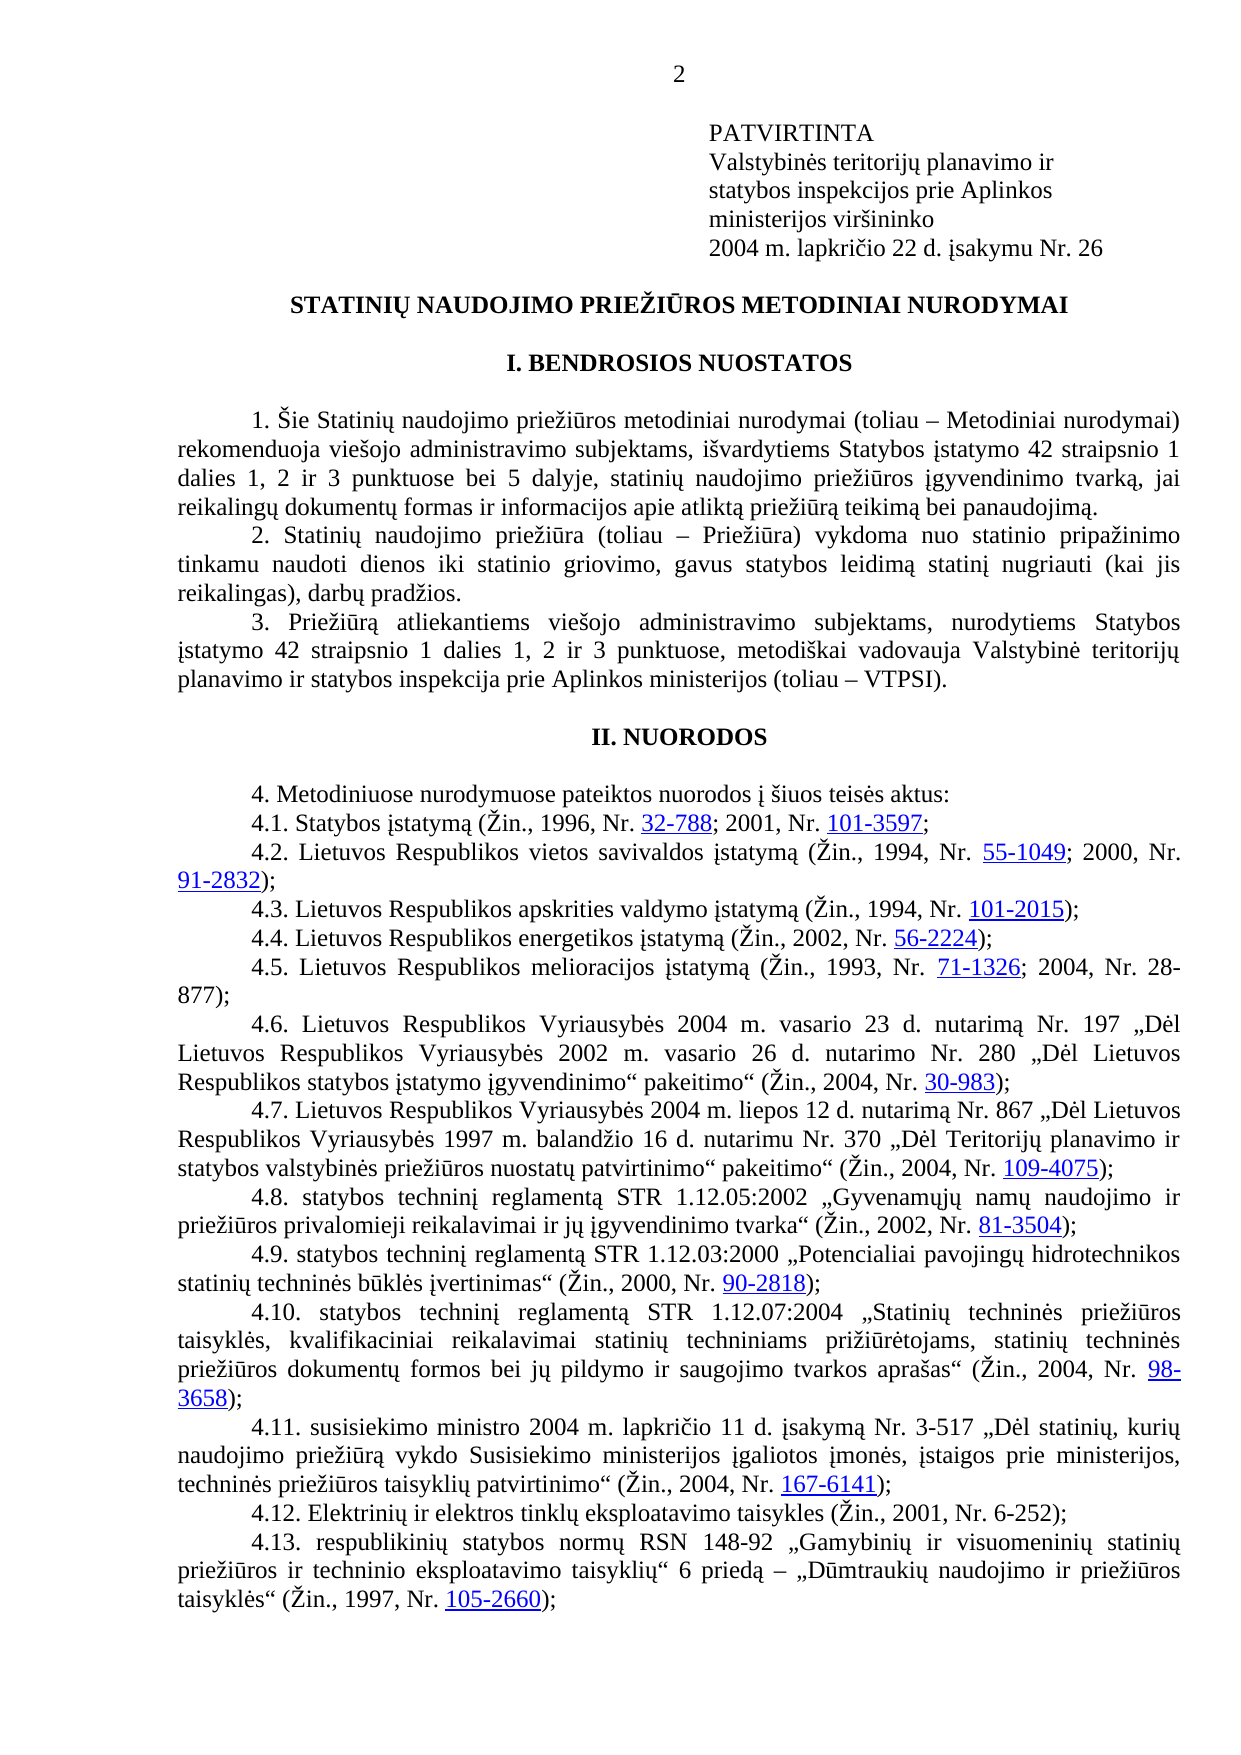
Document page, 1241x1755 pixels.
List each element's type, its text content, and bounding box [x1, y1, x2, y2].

text 4.12. Elektrinių ir elektros tinklų eksploatavimo taisykles (Žin., 2001, Nr. 6-252); [177, 1498, 1181, 1527]
text 4.1. Statybos įstatymą (Žin., 1996, Nr. 32-788; 2001, Nr. 101-3597; [177, 808, 1181, 837]
text Valstybinės teritorijų planavimo ir [177, 147, 1181, 176]
text 4.13. respublikinių statybos normų RSN 148-92 „Gamybinių ir visuomeninių statinių priežiūros ir techninio eksploatavimo taisyklių“ 6 priedą – „Dūmtraukių naudojimo ir priežiūros taisyklės“ (Žin., 1997, Nr. 105-2660); [177, 1527, 1181, 1613]
text 1. Šie Statinių naudojimo priežiūros metodiniai nurodymai (toliau – Metodiniai nurodymai) rekomenduoja viešojo administravimo subjektams, išvardytiems Statybos įstatymo 42 straipsnio 1 dalies 1, 2 ir 3 punktuose bei 5 dalyje, statinių naudojimo priežiūros įgyvendinimo tvarką, jai reikalingų dokumentų formas ir informacijos apie atliktą priežiūrą teikimą bei panaudojimą. [177, 406, 1181, 521]
text statybos inspekcijos prie Aplinkos [177, 176, 1181, 204]
text 4. Metodiniuose nurodymuose pateiktos nuorodos į šiuos teisės aktus: [177, 779, 1181, 808]
text 4.8. statybos techninį reglamentą STR 1.12.05:2002 „Gyvenamųjų namų naudojimo ir priežiūros privalomieji reikalavimai ir jų įgyvendinimo tvarka“ (Žin., 2002, Nr. 81-3504); [177, 1182, 1181, 1239]
text ministerijos viršininko [177, 204, 1181, 233]
text 4.10. statybos techninį reglamentą STR 1.12.07:2004 „Statinių techninės priežiūros taisyklės, kvalifikaciniai reikalavimai statinių techniniams prižiūrėtojams, statinių techninės priežiūros dokumentų formos bei jų pildymo ir saugojimo tvarkos aprašas“ (Žin., 2004, Nr. 98-3658); [177, 1297, 1181, 1412]
text 4.2. Lietuvos Respublikos vietos savivaldos įstatymą (Žin., 1994, Nr. 55-1049; 2000, Nr. 91-2832); [177, 837, 1181, 894]
text II. NUORODOS [177, 722, 1181, 751]
text 4.4. Lietuvos Respublikos energetikos įstatymą (Žin., 2002, Nr. 56-2224); [177, 923, 1181, 952]
text PATVIRTINTA [177, 118, 1181, 147]
text 4.9. statybos techninį reglamentą STR 1.12.03:2000 „Potencialiai pavojingų hidrotechnikos statinių techninės būklės įvertinimas“ (Žin., 2000, Nr. 90-2818); [177, 1239, 1181, 1297]
text 2. Statinių naudojimo priežiūra (toliau – Priežiūra) vykdoma nuo statinio pripažinimo tinkamu naudoti dienos iki statinio griovimo, gavus statybos leidimą statinį nugriauti (kai jis reikalingas), darbų pradžios. [177, 521, 1181, 607]
text 4.6. Lietuvos Respublikos Vyriausybės 2004 m. vasario 23 d. nutarimą Nr. 197 „Dėl Lietuvos Respublikos Vyriausybės 2002 m. vasario 26 d. nutarimo Nr. 280 „Dėl Lietuvos Respublikos statybos įstatymo įgyvendinimo“ pakeitimo“ (Žin., 2004, Nr. 30-983); [177, 1009, 1181, 1096]
text 3. Priežiūrą atliekantiems viešojo administravimo subjektams, nurodytiems Statybos įstatymo 42 straipsnio 1 dalies 1, 2 ir 3 punktuose, metodiškai vadovauja Valstybinė teritorijų planavimo ir statybos inspekcija prie Aplinkos ministerijos (toliau – VTPSI). [177, 607, 1181, 693]
text 4.11. susisiekimo ministro 2004 m. lapkričio 11 d. įsakymą Nr. 3-517 „Dėl statinių, kurių naudojimo priežiūrą vykdo Susisiekimo ministerijos įgaliotos įmonės, įstaigos prie ministerijos, techninės priežiūros taisyklių patvirtinimo“ (Žin., 2004, Nr. 167-6141); [177, 1412, 1181, 1498]
text 4.5. Lietuvos Respublikos melioracijos įstatymą (Žin., 1993, Nr. 71-1326; 2004, Nr. 28-877); [177, 952, 1181, 1009]
text 2004 m. lapkričio 22 d. įsakymu Nr. 26 [177, 233, 1181, 262]
text STATINIŲ NAUDOJIMO PRIEŽIŪROS METODINIAI NURODYMAI [177, 291, 1181, 319]
text I. BENDROSIOS NUOSTATOS [177, 348, 1181, 377]
text 4.7. Lietuvos Respublikos Vyriausybės 2004 m. liepos 12 d. nutarimą Nr. 867 „Dėl Lietuvos Respublikos Vyriausybės 1997 m. balandžio 16 d. nutarimu Nr. 370 „Dėl Teritorijų planavimo ir statybos valstybinės priežiūros nuostatų patvirtinimo“ pakeitimo“ (Žin., 2004, Nr. 109-4075); [177, 1096, 1181, 1182]
text 4.3. Lietuvos Respublikos apskrities valdymo įstatymą (Žin., 1994, Nr. 101-2015); [177, 894, 1181, 923]
